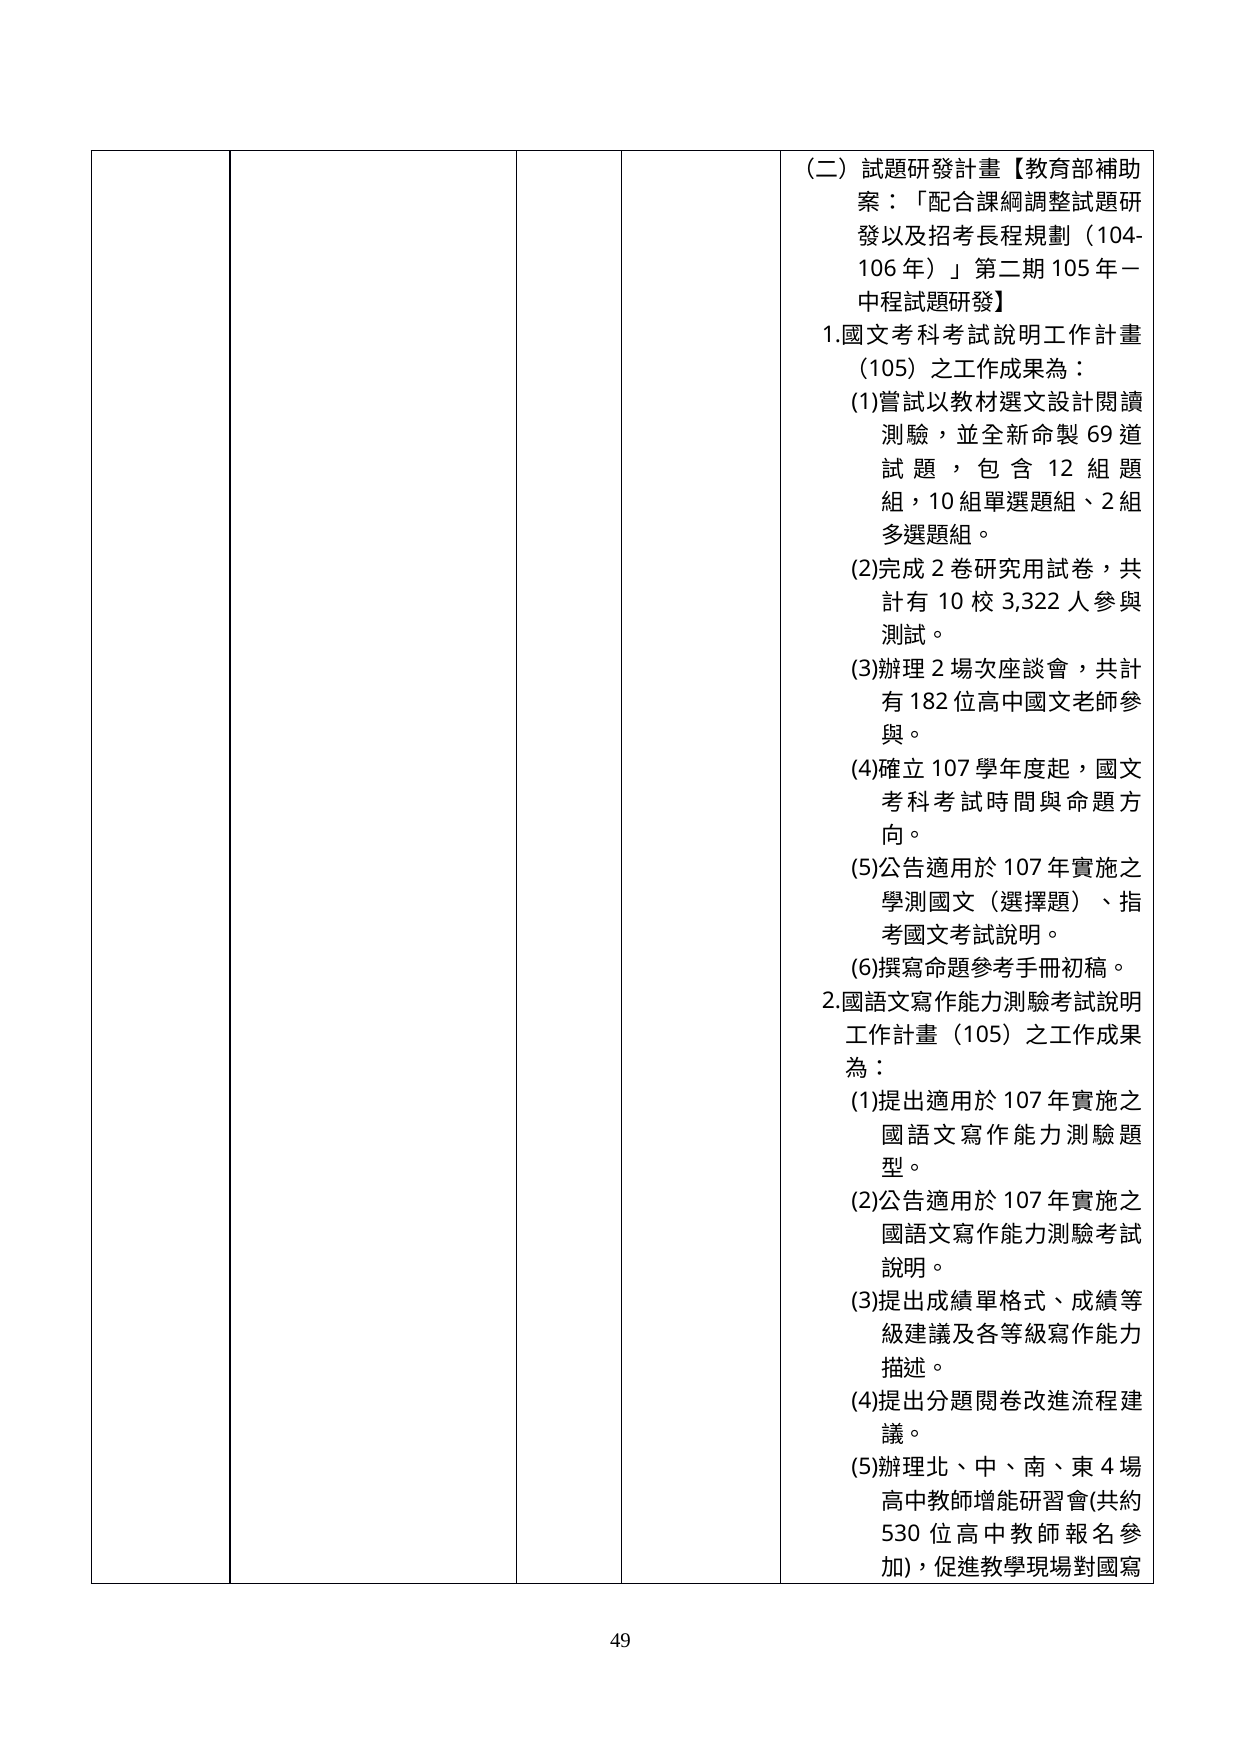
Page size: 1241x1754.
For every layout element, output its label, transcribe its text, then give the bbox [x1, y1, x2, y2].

table_cell [92, 151, 229, 1582]
table_cell [231, 151, 516, 1582]
table_cell [517, 151, 621, 1582]
table_cell 一、考試命題研發計畫：完成題庫發展計畫、試題研發計畫、試題分析計畫、測驗與評量相關計畫、研討會與研習會計畫，在擴大命題教授人才庫、增加題庫題量與質等方面，均獲良好成效。此外，並公告99課綱微調指考生物考科與學測自然考科之參考試卷，公告適用於107年實施之學測與指考國文考科、國語文寫作能力測驗、學測英文考科之考試說明，完成各科試題分析報告。 題庫發展計畫： 題庫命題工作計畫（105）【教育部補助案：大學入學考試中心題庫發展計畫（104-106年）第二期】－英文科、數學科、歷史科、地理科、公民與社會科、物理科、化學科、生物科、英語聽力等9項計畫之工作成果為： 9科(含英語聽力)共成立9個計畫小組，除英語聽力為單1線進行，其他每線分A、B兩階段，每階段參與教授不同，共計87位大學教授參與。 第一階段9科共新命製試題1,093題；經第二階段交叉審題與修題後，8科總計定題入庫821題，英語聽力完成98題。 題庫支援系統工作計畫－試題與課本查詢系統（105）之工作成果為： 完成99課綱微調(1)高二下及高三上（數學、自然領域）、99課綱微調(2)高一下及高二上（地理、公民與社會）及101課綱微調高一下及高二上（國文、歷史）之課本電子檔處理。教新課綱。 完成新增試題和課本資料庫的建置。 提供命題相關人員試題與課本查詢系統( TISS )查詢服務。 試題研發計畫【教育部補助案：「配合課綱調整試題研發以及招考長程規劃（104-106年）」第二期105年－中程試題研發】 國文考科考試說明工作計畫（105）之工作成果為： 嘗試以教材選文設計閱讀測驗，並全新命製69道試題，包含12組題組，10組單選題組、2組多選題組。 完成2卷研究用試卷，共計有10校3,322人參與測試。 辦理2場次座談會，共計有182位高中國文老師參與。 確立107學年度起，國文考科考試時間與命題方向。 公告適用於107年實施之學測國文（選擇題）、指考國文考試說明。 撰寫命題參考手冊初稿。 國語文寫作能力測驗考試說明工作計畫（105）之工作成果為： 提出適用於107年實施之國語文寫作能力測驗題型。 公告適用於107年實施之國語文寫作能力測驗考試說明。 提出成績單格式、成績等級建議及各等級寫作能力描述。 提出分題閱卷改進流程建議。 辦理北、中、南、東4場高中教師增能研習會(共約530位高中教師報名參加)，促進教學現場對國寫命題方式與閱卷工作流程之認識。 撰寫命題參考手冊初稿。 英文考科考試說明工作計畫（105）之工作成果為： 提出適用於107年實施之學測英文考科試題。 公告適用於107年實施之學測英文、指考英文考試說明。 撰寫命題參考手冊初稿。 99課綱微調生物考科參考試卷工作計畫（105）之工作成果為： 完成99課綱微調指考生物考科參考試卷。 公告99課綱微調指考生物考科參考試卷。 完成99課綱微調指考生物科命題參考手冊。 自然考科試題研發工作計畫（105）之工作成果為： 提出自然考科之科學素養測驗目標、雙向細目表與試題範例。 進行自然考科試題研發問卷調查。 召開座談會蒐集大學教授及高中教師意見。 完成及公告99課綱微調學測自然考科參考試卷。 完成99課綱微調學測自然考科命題參考手冊。 公民與社會考科試題研發工作計畫（105）之工作成果為： 研發適用12年國教普通高級中學課程綱要之新題型。 研發公民與社會考科的非選擇題型。 蒐集高中師生及大學學系意見。 研究用試題測試工作計畫（105）：已完成，共3科25校5,873人參與測試。 試題分析計畫 完成105學年度學科能力測驗及105學年度指定科目考試各考科之試題分析，並提供相關人員參考。 測驗與評量相關計畫 高中英語聽力測驗成績統計分析工作計畫（105）之工作成果為： 完成106學年度二次高中英語聽力測驗考試之成績等化工作。 完成設定英聽為檢定項目之科系，其設定前後招收學生之成績與背景的差異分析。 提出英聽成績併入學測英文考科的成績計算方式。 完成105學年度二次高中英語聽力測驗成績等化作業之年度例行檢討。 國語文寫作能力測驗統計分析研究計畫（105）之工作成果為： 提出國寫單獨成績單內容與格式建議。 完成國寫相關統計分析。 諮詢閱卷檢驗步驟或其他國寫相關議題。 考試資料相關統計分析（105）之工作成果為： 完成統整103-105學年度學測或指考試題分析結果。 完成分析103-105學年度學測和指考的客觀因素對考生作答結果影響。 完成以某高中或某大學為例，初擬回饋資料的範例。 研討會與研習會計畫 105學年度學科能力測驗試題研討會（105年4月6日至13日） 105學年度學科能力測驗各考科試題研討會，共計511位教師出席。會中先由統計小組報告學科能力測驗整體分析後，各科學科研究員針對試題提出試題分析後，再由大學教授與高中教師進行討論，相互交流對於考試試題之意見及建議，經彙整紀錄後提供相關人員參考。 105學年度指定科目考試試題研討會（105年10月3日至11日、10月13日至27日） 105學年度指定科目考試各考科試題研討會，除原訂台北場次共計327位教師出席，亦與學科中心合作試辦增加物理、生物、英文及化學4科之中南部場次，共計85位教師出席。會中先由統計小組報告指定科目考試整體分析後，各科學科研究員針對試題提出試題分析後，再由大學教授與高中教師進行討論，相互交流對於考試試題之意見及建議，經彙整紀錄後提供相關人員參考。 制度研究計畫：【教育部補助案：「配合課綱調整試題研發以及招考長程規劃（104-106年）」第二期105年─長程招考規劃】 承接「大學招生及入學考試調整方案」計畫（101.11～103.12）」與「配合課綱調整試題研發以及招考長程規劃（104-106年）」第一期104年─長程招考規劃」之成果，105年度依據十二年國教新課綱總綱與中程考試調整內容，持續進行試題研發與長程招考調整規劃。長程招考規劃方面，依據各方意見所彙整之招考架構與不同招考日程方案，透過各類型會議與小型座談、問卷等方式蒐集各界意見，包括：4至5月間於各區辦理4場分區座談會；5月召開計畫諮詢會議；2至10月，接受全教總、高中學科中心、大學、招聯會等單位之邀請參與會議或進行簡報；同時，該中心於8月下旬辦理北、中、南、東4場全國分區公聽會；9月份辦理北、南2場開放空間論壇，10與11月舉行2場大學系主任諮詢會議。藉由參與或辦理各類型會議，經說明方案並溝通討論後進行問卷調查，以了解及統計各方意見。本案經彙整撰擬招考長程草案內容後，於11月舉行研討會，深入探討招考重要議題，對凝聚共識大有助益。經彙整相關意見，於12月向招聯會提出招考方案，由招聯會常務委員會進行討論。 [781, 151, 1153, 1582]
table_cell [622, 151, 780, 1582]
table_cell [86, 150, 91, 1582]
